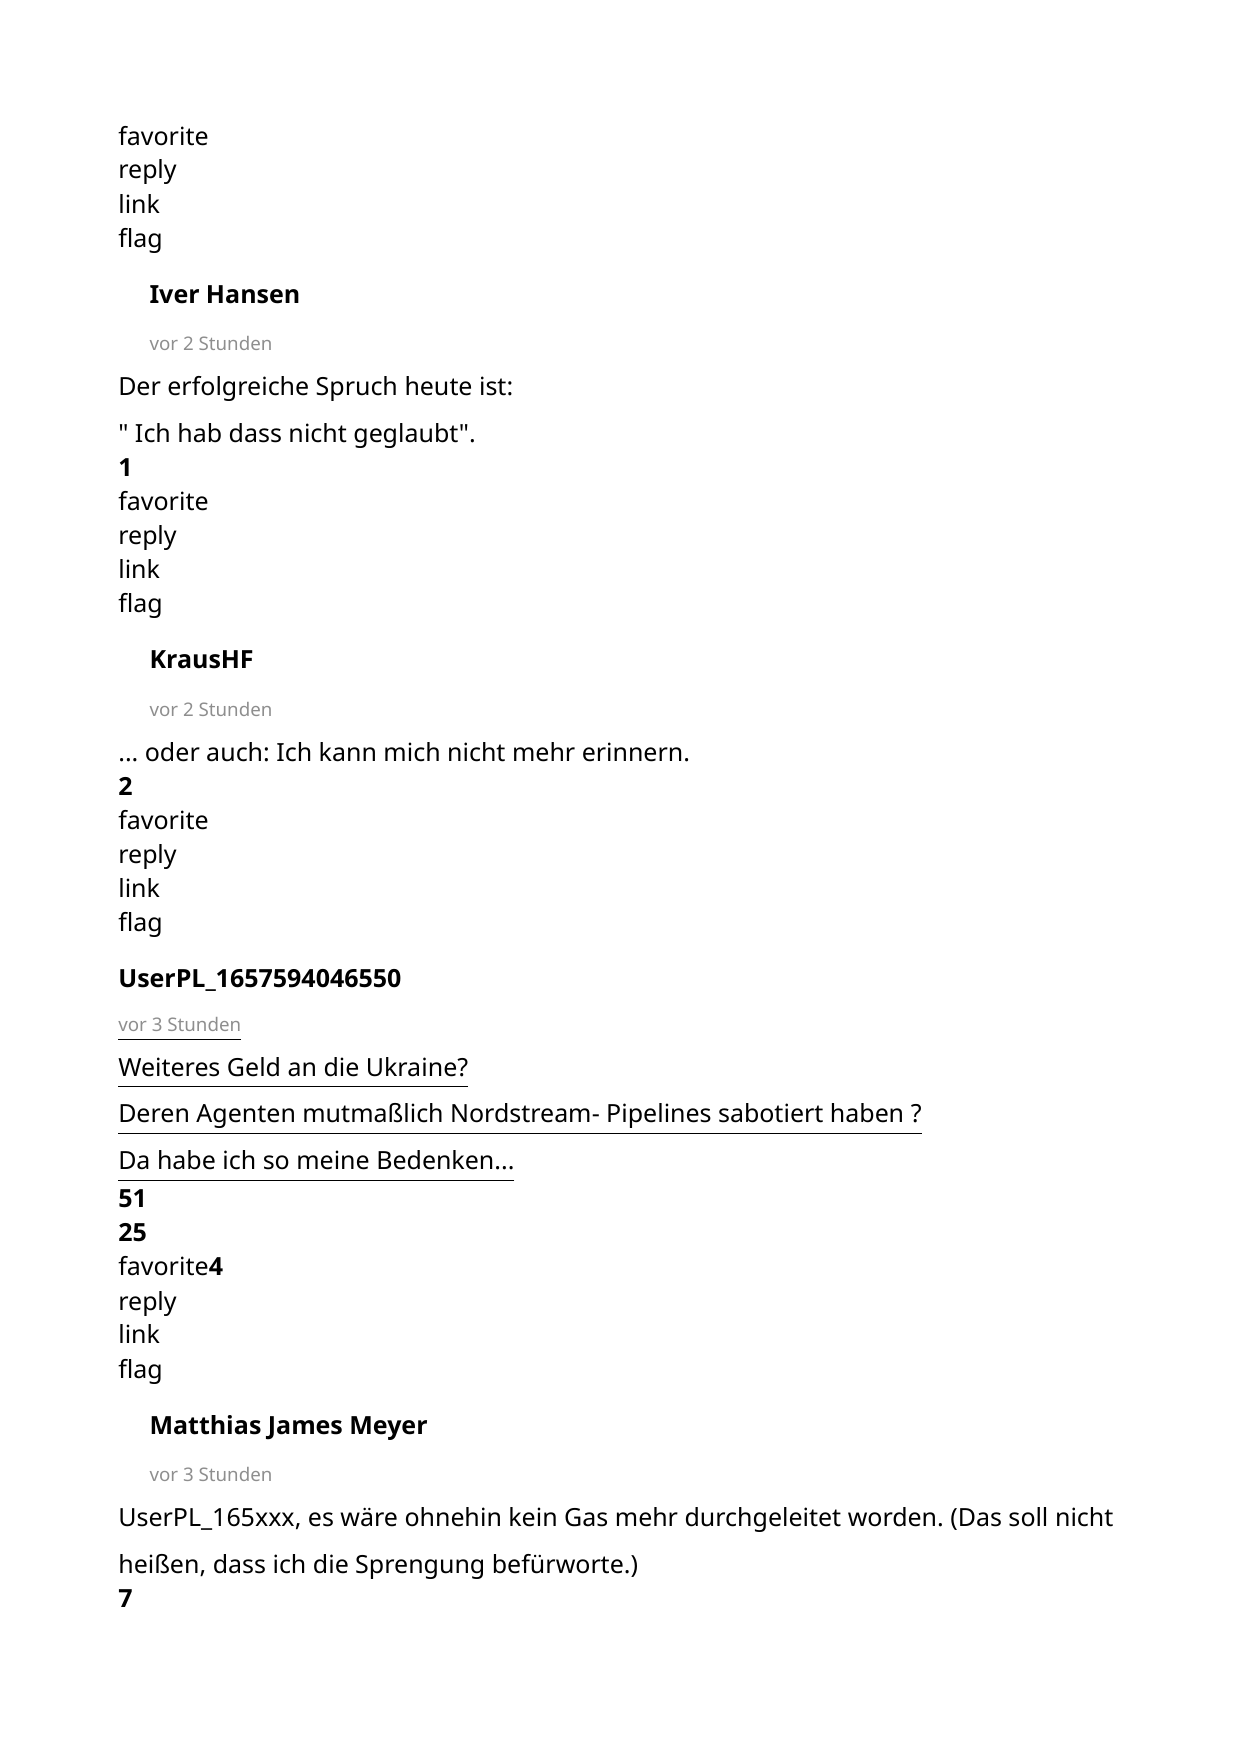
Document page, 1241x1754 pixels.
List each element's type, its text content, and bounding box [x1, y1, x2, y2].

text ... oder auch: Ich kann mich nicht mehr erinnern. [118, 722, 1122, 768]
text reply [118, 837, 1122, 871]
text flag [118, 1351, 1122, 1385]
text link [118, 186, 1122, 220]
text vor 2 Stunden [149, 326, 1122, 356]
text flag [118, 586, 1122, 620]
text 7 [118, 1581, 1122, 1615]
text link [118, 871, 1122, 905]
text 51 [118, 1181, 1122, 1215]
text KrausHF [149, 636, 1114, 676]
text reply [118, 518, 1122, 552]
text flag [118, 220, 1122, 254]
text UserPL_1657594046550 [118, 954, 1114, 995]
text Der erfolgreiche Spruch heute ist: " Ich hab dass nicht geglaubt". [118, 356, 1122, 450]
text vor 2 Stunden [149, 692, 1122, 722]
text favorite4 [118, 1249, 1122, 1283]
text link [118, 1317, 1122, 1351]
text link [118, 552, 1122, 586]
text Iver Hansen [149, 270, 1114, 311]
text vor 3 Stunden [118, 1011, 1122, 1040]
text favorite [118, 484, 1122, 518]
text 1 [118, 450, 1122, 484]
text vor 3 Stunden [149, 1457, 1122, 1487]
text flag [118, 905, 1122, 939]
text 25 [118, 1215, 1122, 1249]
text reply [118, 1283, 1122, 1317]
text favorite [118, 118, 1122, 152]
text UserPL_165xxx, es wäre ohnehin kein Gas mehr durchgeleitet worden. (Das soll nicht heißen, dass ich die Sprengung befürworte.) [118, 1487, 1122, 1581]
text reply [118, 152, 1122, 186]
text 2 [118, 768, 1122, 802]
text favorite [118, 802, 1122, 837]
text Matthias James Meyer [149, 1401, 1114, 1442]
text Weiteres Geld an die Ukraine? Deren Agenten mutmaßlich Nordstream- Pipelines sabotiert haben ? Da habe ich so meine Bedenken... [118, 1040, 1122, 1181]
